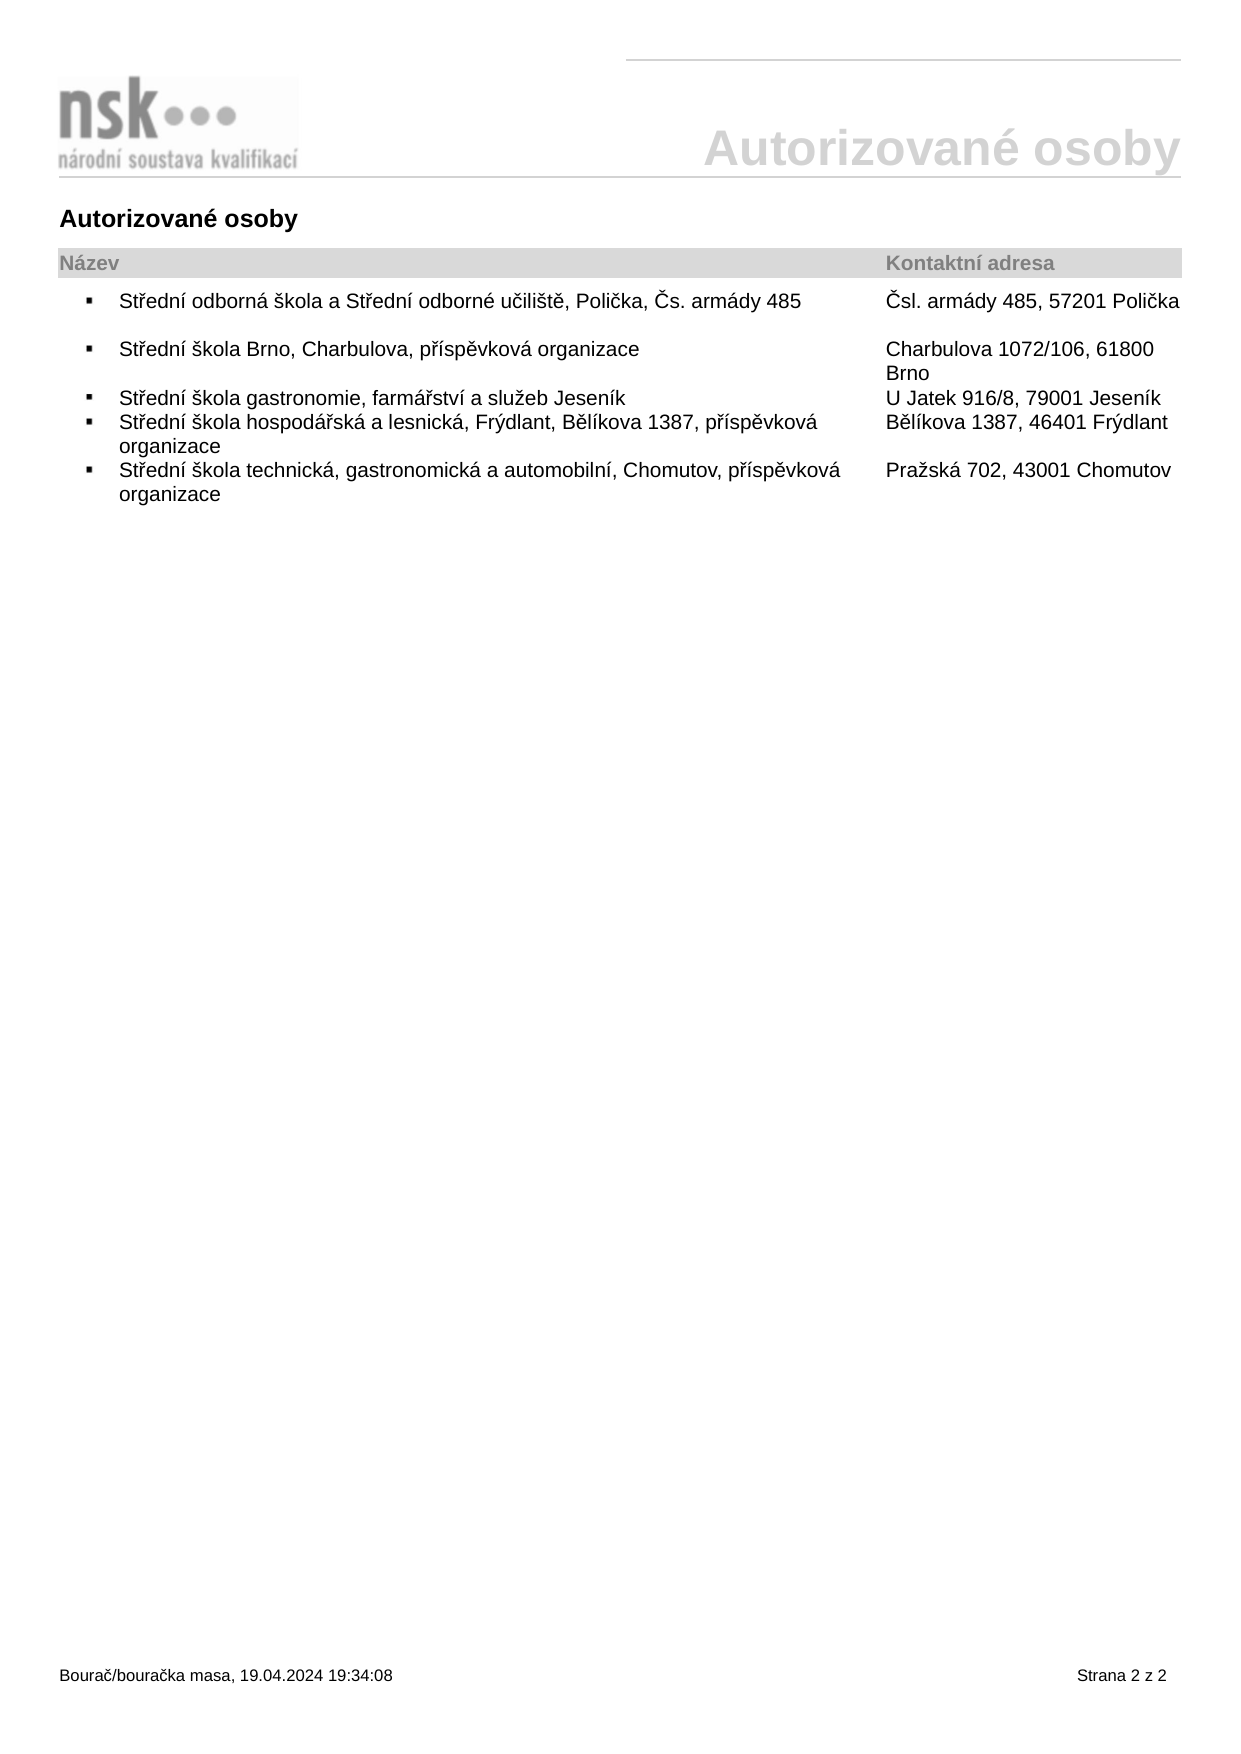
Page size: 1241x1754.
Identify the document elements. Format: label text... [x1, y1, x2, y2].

table_cell [1167, 483, 1181, 507]
table_cell [119, 171, 481, 176]
picture [59, 288, 119, 313]
table_cell U Jatek 916/8, 79001 Jeseník [886, 386, 1181, 410]
table_cell [860, 1107, 886, 1383]
table_cell [618, 507, 626, 807]
table_cell Bourač/bouračka masa, 19.04.2024 19:34:08 [59, 1658, 860, 1694]
picture [59, 336, 119, 361]
table_cell Charbulova 1072/106, 61800 Brno [886, 337, 1181, 386]
table_cell [1167, 1383, 1181, 1658]
table_cell [626, 314, 860, 337]
table_cell [860, 194, 886, 200]
table_cell [59, 435, 119, 457]
table_cell [1167, 194, 1181, 200]
table_cell [481, 1107, 617, 1383]
table_cell [1167, 807, 1181, 1107]
table_cell [119, 362, 481, 386]
table_cell [860, 314, 886, 337]
picture [59, 457, 119, 482]
table_cell [481, 362, 617, 386]
table_cell Bělíkova 1387, 46401 Frýdlant [886, 410, 1181, 435]
table_cell [618, 362, 626, 386]
table_cell [59, 807, 119, 1107]
table_cell [481, 194, 617, 200]
table_cell [618, 170, 626, 176]
table_cell Kontaktní adresa [886, 250, 1180, 277]
table_cell [886, 507, 1167, 807]
table_cell [59, 1383, 119, 1658]
table_cell [886, 483, 1167, 507]
table_cell [1167, 507, 1181, 807]
table_cell [59, 194, 119, 200]
table_cell [626, 807, 860, 1107]
table_cell [886, 435, 1167, 458]
table_cell [59, 178, 1181, 194]
picture [57, 59, 619, 171]
table_cell [481, 236, 617, 248]
table_cell [59, 507, 119, 807]
table_cell [59, 314, 119, 336]
table_cell [860, 807, 886, 1107]
table_cell [860, 507, 886, 807]
table_cell [886, 807, 1167, 1107]
table_cell Střední škola Brno, Charbulova, příspěvková organizace [119, 337, 886, 362]
table_cell [1167, 278, 1181, 289]
table_cell [626, 1383, 860, 1658]
table_cell Autorizované osoby [59, 200, 1181, 236]
table_cell Střední škola technická, gastronomická a automobilní, Chomutov, příspěvková organizace [119, 458, 886, 507]
table_cell [481, 1383, 617, 1658]
table_cell [119, 1107, 481, 1383]
table_cell [119, 194, 481, 200]
table_cell [1167, 1658, 1181, 1694]
table_cell [860, 1383, 886, 1658]
table_cell [626, 507, 860, 807]
table_cell [59, 236, 119, 248]
picture [59, 386, 119, 409]
picture [59, 410, 119, 434]
table_cell [618, 236, 626, 248]
table_cell [618, 194, 626, 200]
table_cell Strana 2 z 2 [860, 1658, 1167, 1694]
table_cell [618, 278, 626, 289]
table_cell [860, 236, 886, 248]
table_cell [886, 236, 1167, 248]
table_cell Název [60, 250, 885, 277]
table_cell [886, 1383, 1167, 1658]
table_cell [1167, 435, 1181, 458]
table_cell [886, 194, 1167, 200]
table_cell [619, 59, 626, 170]
table_cell [626, 236, 860, 248]
table_cell [618, 1383, 626, 1658]
table_cell [626, 194, 860, 200]
table_cell [860, 278, 886, 289]
table_cell [626, 278, 860, 289]
table_cell [618, 807, 626, 1107]
table_cell [481, 171, 617, 176]
table_cell [481, 314, 617, 337]
table_cell [59, 1107, 119, 1383]
table_cell [626, 1107, 860, 1383]
table_cell [119, 236, 481, 248]
table_cell [481, 278, 617, 289]
table_cell Střední škola gastronomie, farmářství a služeb Jeseník [119, 386, 886, 410]
table_cell [119, 278, 481, 289]
table_cell Pražská 702, 43001 Chomutov [886, 458, 1181, 483]
table_cell Střední odborná škola a Střední odborné učiliště, Polička, Čs. armády 485 [119, 289, 886, 314]
table_cell [119, 314, 481, 337]
table_cell [1167, 236, 1181, 248]
table_cell [119, 807, 481, 1107]
table_cell [59, 483, 119, 507]
table_cell [59, 171, 119, 176]
table_cell [481, 807, 617, 1107]
table_cell [618, 1107, 626, 1383]
table_cell [119, 1383, 481, 1658]
table_cell [886, 1107, 1167, 1383]
table_cell [481, 507, 617, 807]
table_cell Autorizované osoby [626, 61, 1181, 176]
table_cell [1167, 1107, 1181, 1383]
table_cell [626, 362, 860, 386]
table_cell [119, 507, 481, 807]
table_cell [618, 314, 626, 337]
table_cell [59, 278, 119, 288]
table_cell Střední škola hospodářská a lesnická, Frýdlant, Bělíkova 1387, příspěvková organizace [119, 410, 886, 458]
table_cell [860, 362, 886, 386]
table_cell [59, 362, 119, 386]
table_cell Čsl. armády 485, 57201 Polička [886, 289, 1181, 337]
table_cell [886, 278, 1167, 289]
